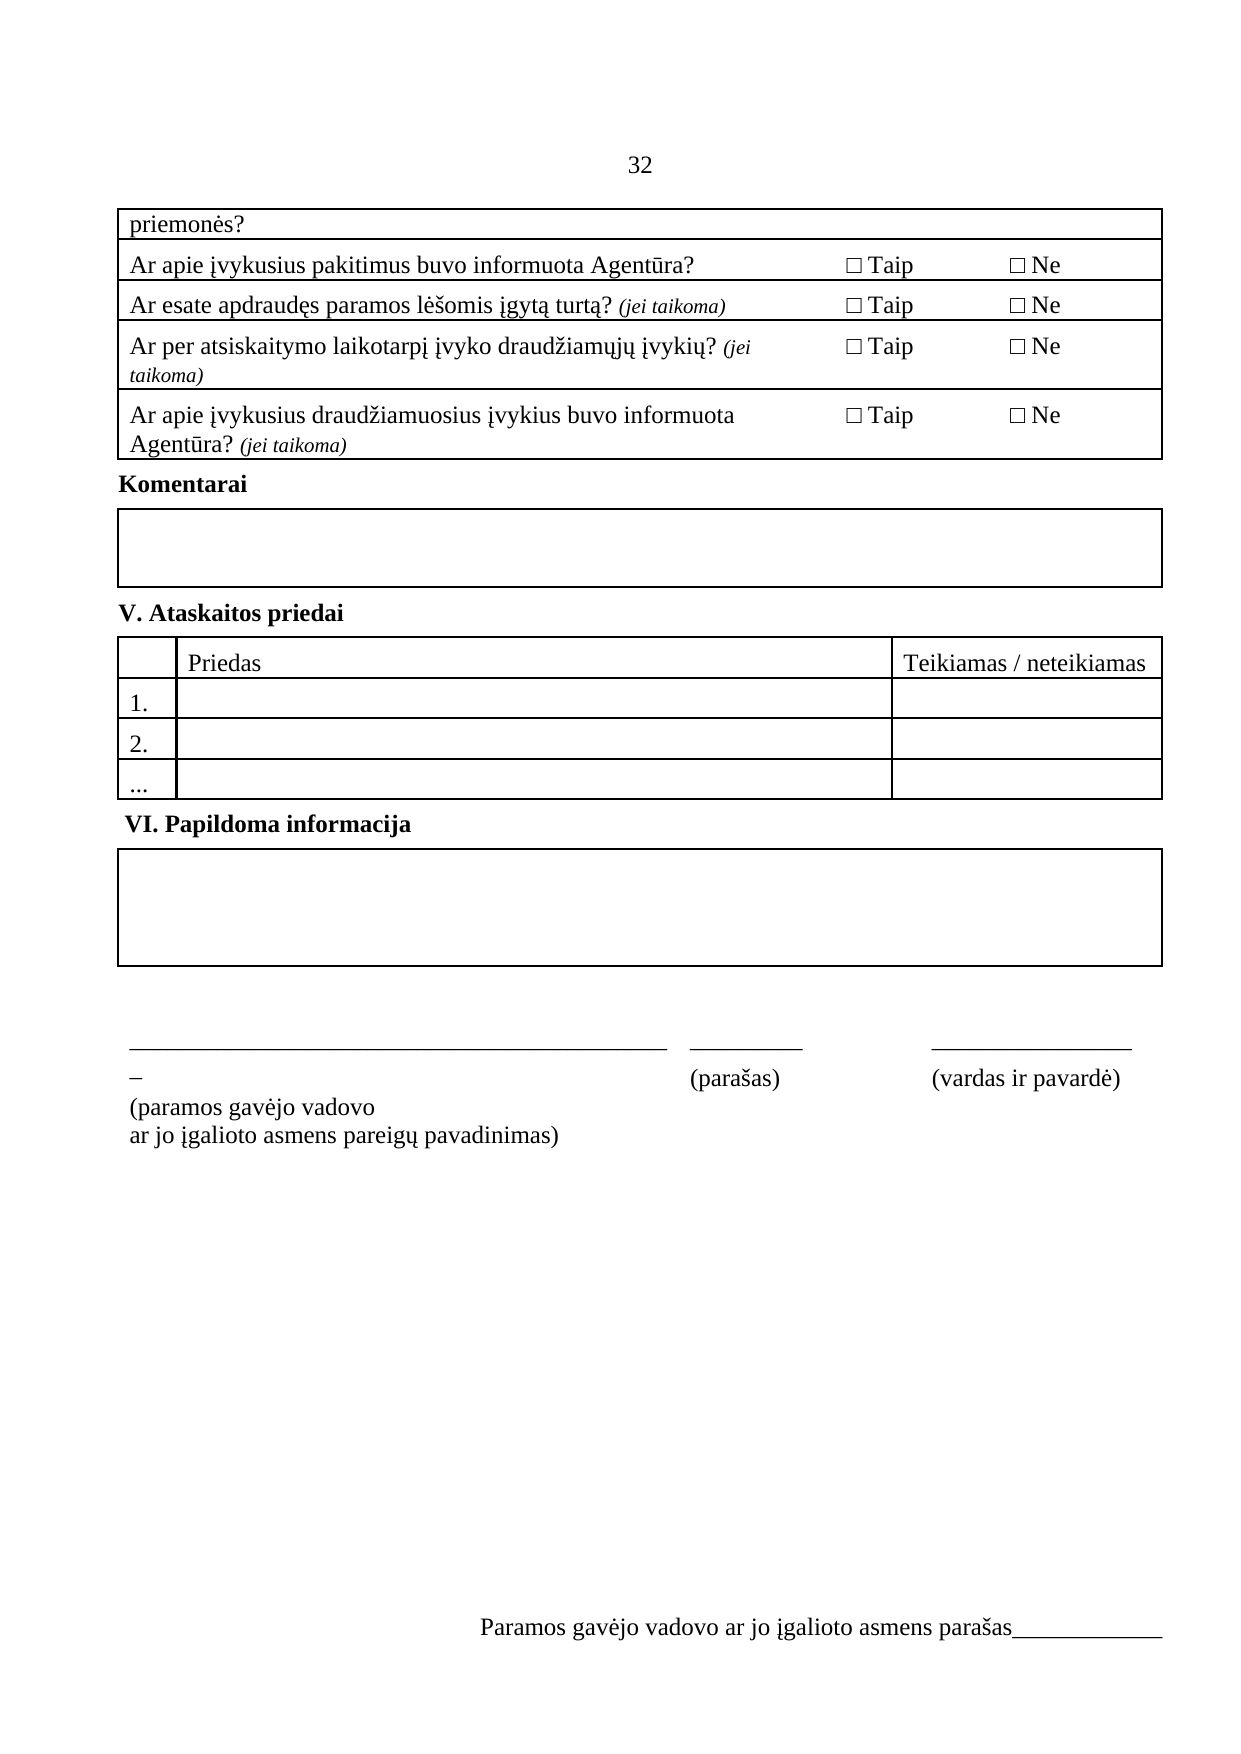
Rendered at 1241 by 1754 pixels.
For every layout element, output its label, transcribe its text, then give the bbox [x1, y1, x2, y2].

table_cell [893, 719, 1161, 757]
text Komentarai [118, 469, 1162, 498]
text V. Ataskaitos priedai [118, 598, 1162, 627]
table_cell [999, 210, 1161, 238]
table_cell □ Ne [999, 321, 1161, 388]
table_cell □ Taip [835, 390, 999, 457]
table_cell □ Ne [999, 240, 1161, 279]
table_header Priedas [178, 638, 891, 677]
text VI. Papildoma informacija [118, 809, 1162, 838]
table_cell □ Taip [835, 321, 999, 388]
table_cell □ Taip [835, 240, 999, 279]
table_cell □ Ne [999, 281, 1161, 319]
table_cell Ar apie įvykusius draudžiamuosius įvykius buvo informuota Agentūra? (jei taikoma) [119, 390, 835, 457]
table_cell Ar esate apdraudęs paramos lėšomis įgytą turtą? (jei taikoma) [119, 281, 835, 319]
table_header ____________________________________________ (paramos gavėjo vadovo ar jo įgalioto asmens pareigų pavadinimas) [118, 1015, 678, 1149]
table_cell [178, 760, 891, 798]
table_header [119, 850, 1161, 965]
table_cell [178, 679, 891, 717]
table_cell □ Taip [835, 281, 999, 319]
table_cell [835, 210, 999, 238]
table_header _________ (parašas) [679, 1015, 920, 1149]
table_cell priemonės? [119, 210, 835, 238]
table_cell 2. [119, 719, 175, 757]
table_cell [893, 760, 1161, 798]
table_cell Ar apie įvykusius pakitimus buvo informuota Agentūra? [119, 240, 835, 279]
table_header Teikiamas / neteikiamas [893, 638, 1161, 677]
table_cell [178, 719, 891, 757]
table_header [119, 638, 175, 677]
table_cell [893, 679, 1161, 717]
table_cell Ar per atsiskaitymo laikotarpį įvyko draudžiamųjų įvykių? (jei taikoma) [119, 321, 835, 388]
table_header [119, 510, 1161, 586]
table_header ________________ (vardas ir pavardė) [920, 1015, 1162, 1149]
table_cell ... [119, 760, 175, 798]
table_cell □ Ne [999, 390, 1161, 457]
table_cell 1. [119, 679, 175, 717]
